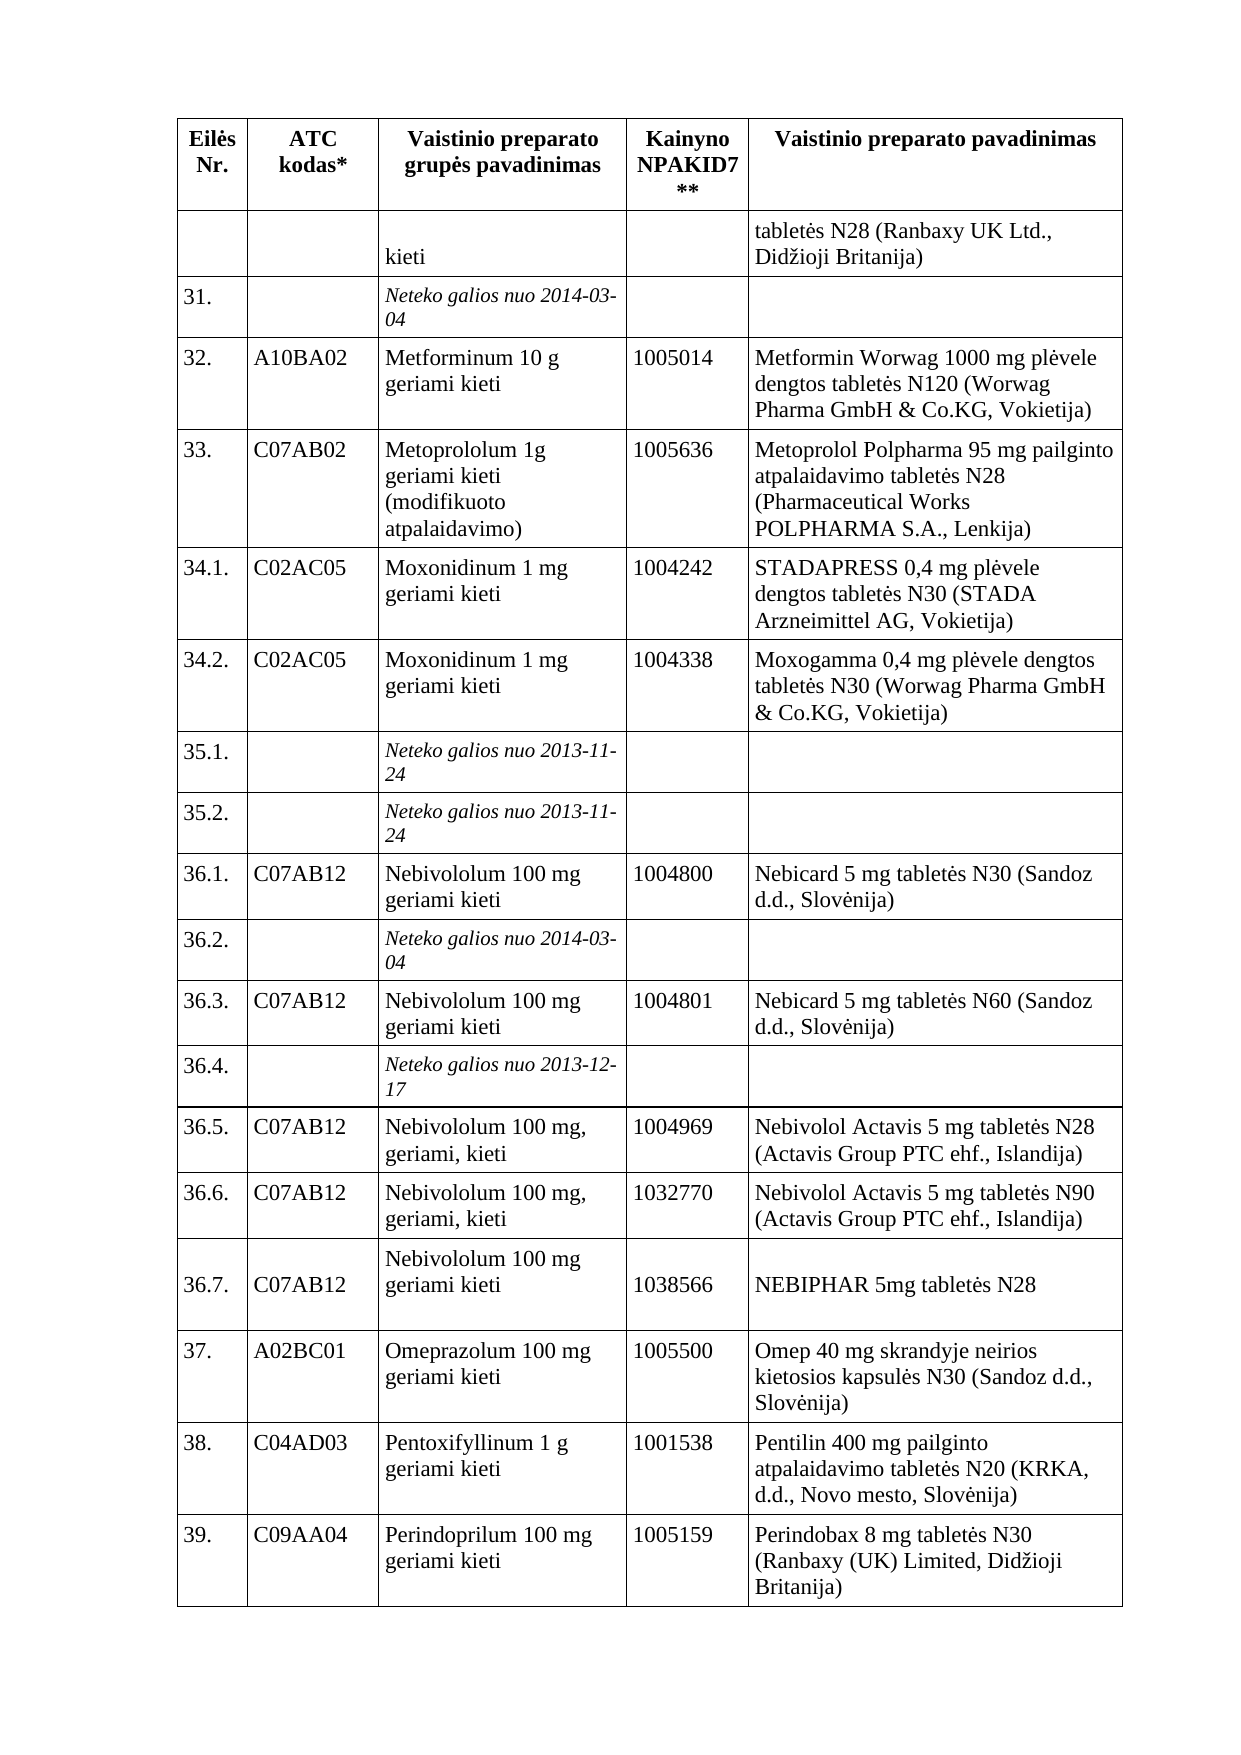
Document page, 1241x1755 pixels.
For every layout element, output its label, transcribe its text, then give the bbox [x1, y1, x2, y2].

table_cell 36.3. [178, 981, 247, 1045]
table_cell [627, 920, 748, 980]
table_cell Metoprololum 1g geriami kieti (modifikuoto atpalaidavimo) [379, 430, 626, 547]
table_cell Neteko galios nuo 2013-11-24 [379, 793, 626, 853]
table_cell Neteko galios nuo 2014-03-04 [379, 277, 626, 337]
table_cell [627, 732, 748, 792]
table_cell Nebivolol Actavis 5 mg tabletės N28 (Actavis Group PTC ehf., Islandija) [749, 1108, 1122, 1172]
table_cell STADAPRESS 0,4 mg plėvele dengtos tabletės N30 (STADA Arzneimittel AG, Vokietija) [749, 548, 1122, 639]
table_cell [627, 1046, 748, 1106]
table_cell Metformin Worwag 1000 mg plėvele dengtos tabletės N120 (Worwag Pharma GmbH & Co.KG, Vokietija) [749, 338, 1122, 429]
table_cell [749, 277, 1122, 337]
table_cell 34.2. [178, 640, 247, 731]
table_cell 36.7. [178, 1239, 247, 1330]
table_cell 36.6. [178, 1173, 247, 1238]
table_cell 1005500 [627, 1331, 748, 1422]
table_cell [749, 920, 1122, 980]
table_cell 39. [178, 1515, 247, 1606]
table_cell 38. [178, 1423, 247, 1514]
table_cell Omeprazolum 100 mg geriami kieti [379, 1331, 626, 1422]
table_cell 36.4. [178, 1046, 247, 1106]
table_cell 35.2. [178, 793, 247, 853]
table_cell Perindobax 8 mg tabletės N30 (Ranbaxy (UK) Limited, Didžioji Britanija) [749, 1515, 1122, 1606]
table_cell Nebicard 5 mg tabletės N30 (Sandoz d.d., Slovėnija) [749, 854, 1122, 919]
table_cell C07AB12 [248, 1173, 378, 1238]
table_cell Nebivololum 100 mg geriami kieti [379, 981, 626, 1045]
table_cell Nebivololum 100 mg geriami kieti [379, 1239, 626, 1330]
table_cell 1005159 [627, 1515, 748, 1606]
table_cell 36.1. [178, 854, 247, 919]
table_cell 36.5. [178, 1108, 247, 1172]
table_cell C07AB12 [248, 1108, 378, 1172]
table_cell 1004242 [627, 548, 748, 639]
table_cell C07AB12 [248, 981, 378, 1045]
table_cell 1004338 [627, 640, 748, 731]
table_cell C04AD03 [248, 1423, 378, 1514]
table_cell Nebivololum 100 mg geriami kieti [379, 854, 626, 919]
table_cell 31. [178, 277, 247, 337]
table_cell C07AB12 [248, 854, 378, 919]
table_cell 1005014 [627, 338, 748, 429]
table_cell [627, 793, 748, 853]
table_cell 1038566 [627, 1239, 748, 1330]
table_cell 1001538 [627, 1423, 748, 1514]
table_cell [627, 277, 748, 337]
table_cell Metforminum 10 g geriami kieti [379, 338, 626, 429]
table_cell Pentoxifyllinum 1 g geriami kieti [379, 1423, 626, 1514]
table_cell NEBIPHAR 5mg tabletės N28 [749, 1239, 1122, 1330]
table_cell 32. [178, 338, 247, 429]
table_cell 1032770 [627, 1173, 748, 1238]
table_cell A02BC01 [248, 1331, 378, 1422]
table_cell C02AC05 [248, 640, 378, 731]
table_header Kainyno NPAKID7** [627, 119, 748, 210]
table_cell Neteko galios nuo 2014-03-04 [379, 920, 626, 980]
table_cell Omep 40 mg skrandyje neirios kietosios kapsulės N30 (Sandoz d.d., Slovėnija) [749, 1331, 1122, 1422]
table_cell kieti [379, 211, 626, 276]
table_cell C02AC05 [248, 548, 378, 639]
table_cell Neteko galios nuo 2013-11-24 [379, 732, 626, 792]
table_cell 33. [178, 430, 247, 547]
table_cell 35.1. [178, 732, 247, 792]
table_cell [248, 211, 378, 276]
table_cell C07AB12 [248, 1239, 378, 1330]
table_header Vaistinio preparato grupės pavadinimas [379, 119, 626, 210]
table_cell [248, 793, 378, 853]
table_cell Moxonidinum 1 mg geriami kieti [379, 548, 626, 639]
table_cell [749, 793, 1122, 853]
table_cell 34.1. [178, 548, 247, 639]
table_cell Metoprolol Polpharma 95 mg pailginto atpalaidavimo tabletės N28 (Pharmaceutical Works POLPHARMA S.A., Lenkija) [749, 430, 1122, 547]
table_cell Nebivololum 100 mg, geriami, kieti [379, 1173, 626, 1238]
table_cell [248, 732, 378, 792]
table_cell Moxogamma 0,4 mg plėvele dengtos tabletės N30 (Worwag Pharma GmbH & Co.KG, Vokietija) [749, 640, 1122, 731]
table_cell A10BA02 [248, 338, 378, 429]
table_cell Moxonidinum 1 mg geriami kieti [379, 640, 626, 731]
table_cell [178, 211, 247, 276]
table_cell 1004801 [627, 981, 748, 1045]
table_cell Pentilin 400 mg pailginto atpalaidavimo tabletės N20 (KRKA, d.d., Novo mesto, Slovėnija) [749, 1423, 1122, 1514]
table_cell Nebivolol Actavis 5 mg tabletės N90 (Actavis Group PTC ehf., Islandija) [749, 1173, 1122, 1238]
table_cell Nebicard 5 mg tabletės N60 (Sandoz d.d., Slovėnija) [749, 981, 1122, 1045]
table_cell C07AB02 [248, 430, 378, 547]
table_cell 1004800 [627, 854, 748, 919]
table_cell 37. [178, 1331, 247, 1422]
table_cell 36.2. [178, 920, 247, 980]
table_cell [248, 277, 378, 337]
table_cell C09AA04 [248, 1515, 378, 1606]
table_cell Neteko galios nuo 2013-12-17 [379, 1046, 626, 1106]
table_cell 1005636 [627, 430, 748, 547]
table_cell 1004969 [627, 1108, 748, 1172]
table_cell [749, 1046, 1122, 1106]
table_cell Perindoprilum 100 mg geriami kieti [379, 1515, 626, 1606]
table_header Eilės Nr. [178, 119, 247, 210]
table_cell [749, 732, 1122, 792]
table_header Vaistinio preparato pavadinimas [749, 119, 1122, 210]
table_cell Nebivololum 100 mg, geriami, kieti [379, 1108, 626, 1172]
table_cell [627, 211, 748, 276]
table_cell [248, 920, 378, 980]
table_header ATC kodas* [248, 119, 378, 210]
table_cell tabletės N28 (Ranbaxy UK Ltd., Didžioji Britanija) [749, 211, 1122, 276]
table_cell [248, 1046, 378, 1106]
